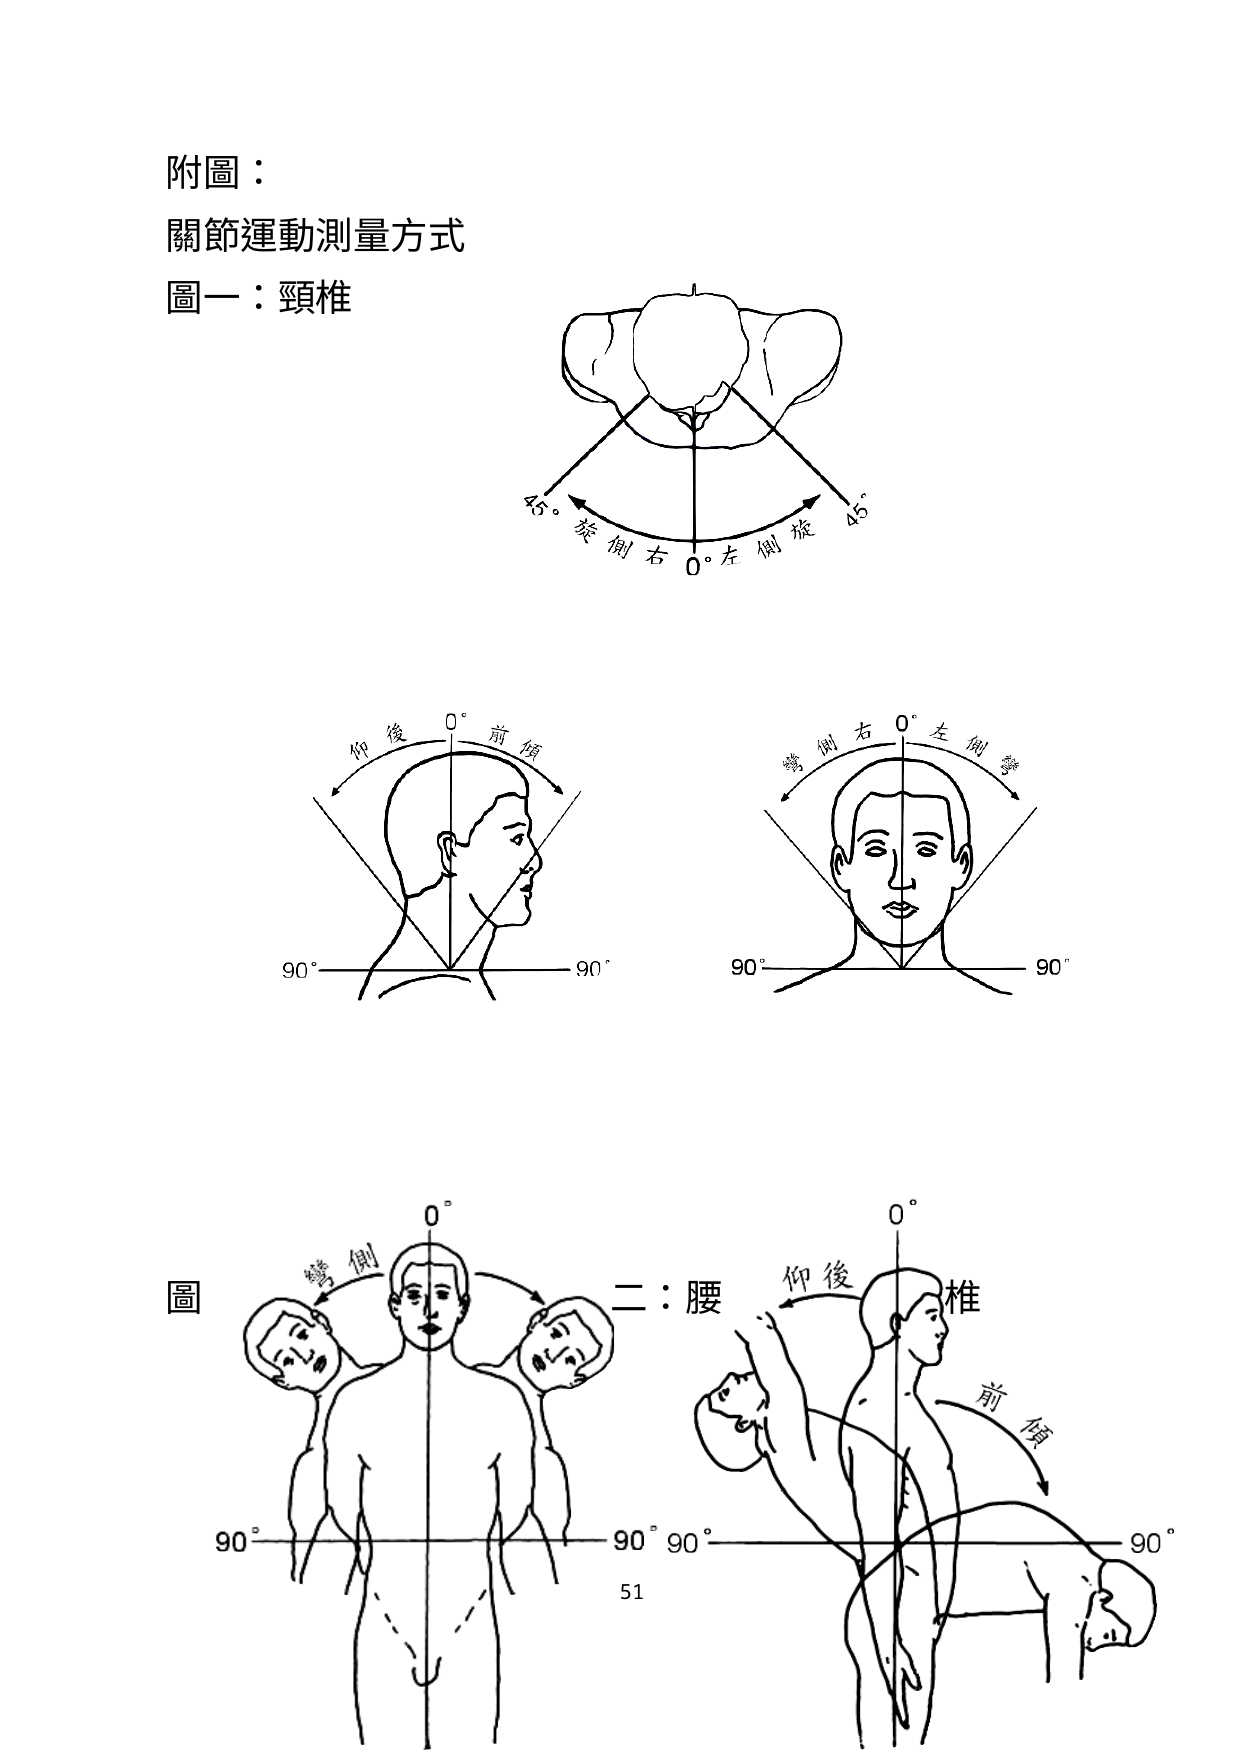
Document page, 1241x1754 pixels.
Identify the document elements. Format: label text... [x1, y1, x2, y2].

text 附圖： [165, 129, 1098, 191]
text 圖一：頸椎 [165, 254, 1098, 316]
text 關節運動測量方式 [165, 191, 1098, 254]
text 椎 [899, 1254, 1098, 1316]
text 圖 [165, 1254, 344, 1316]
text 二：腰 [463, 1254, 895, 1316]
